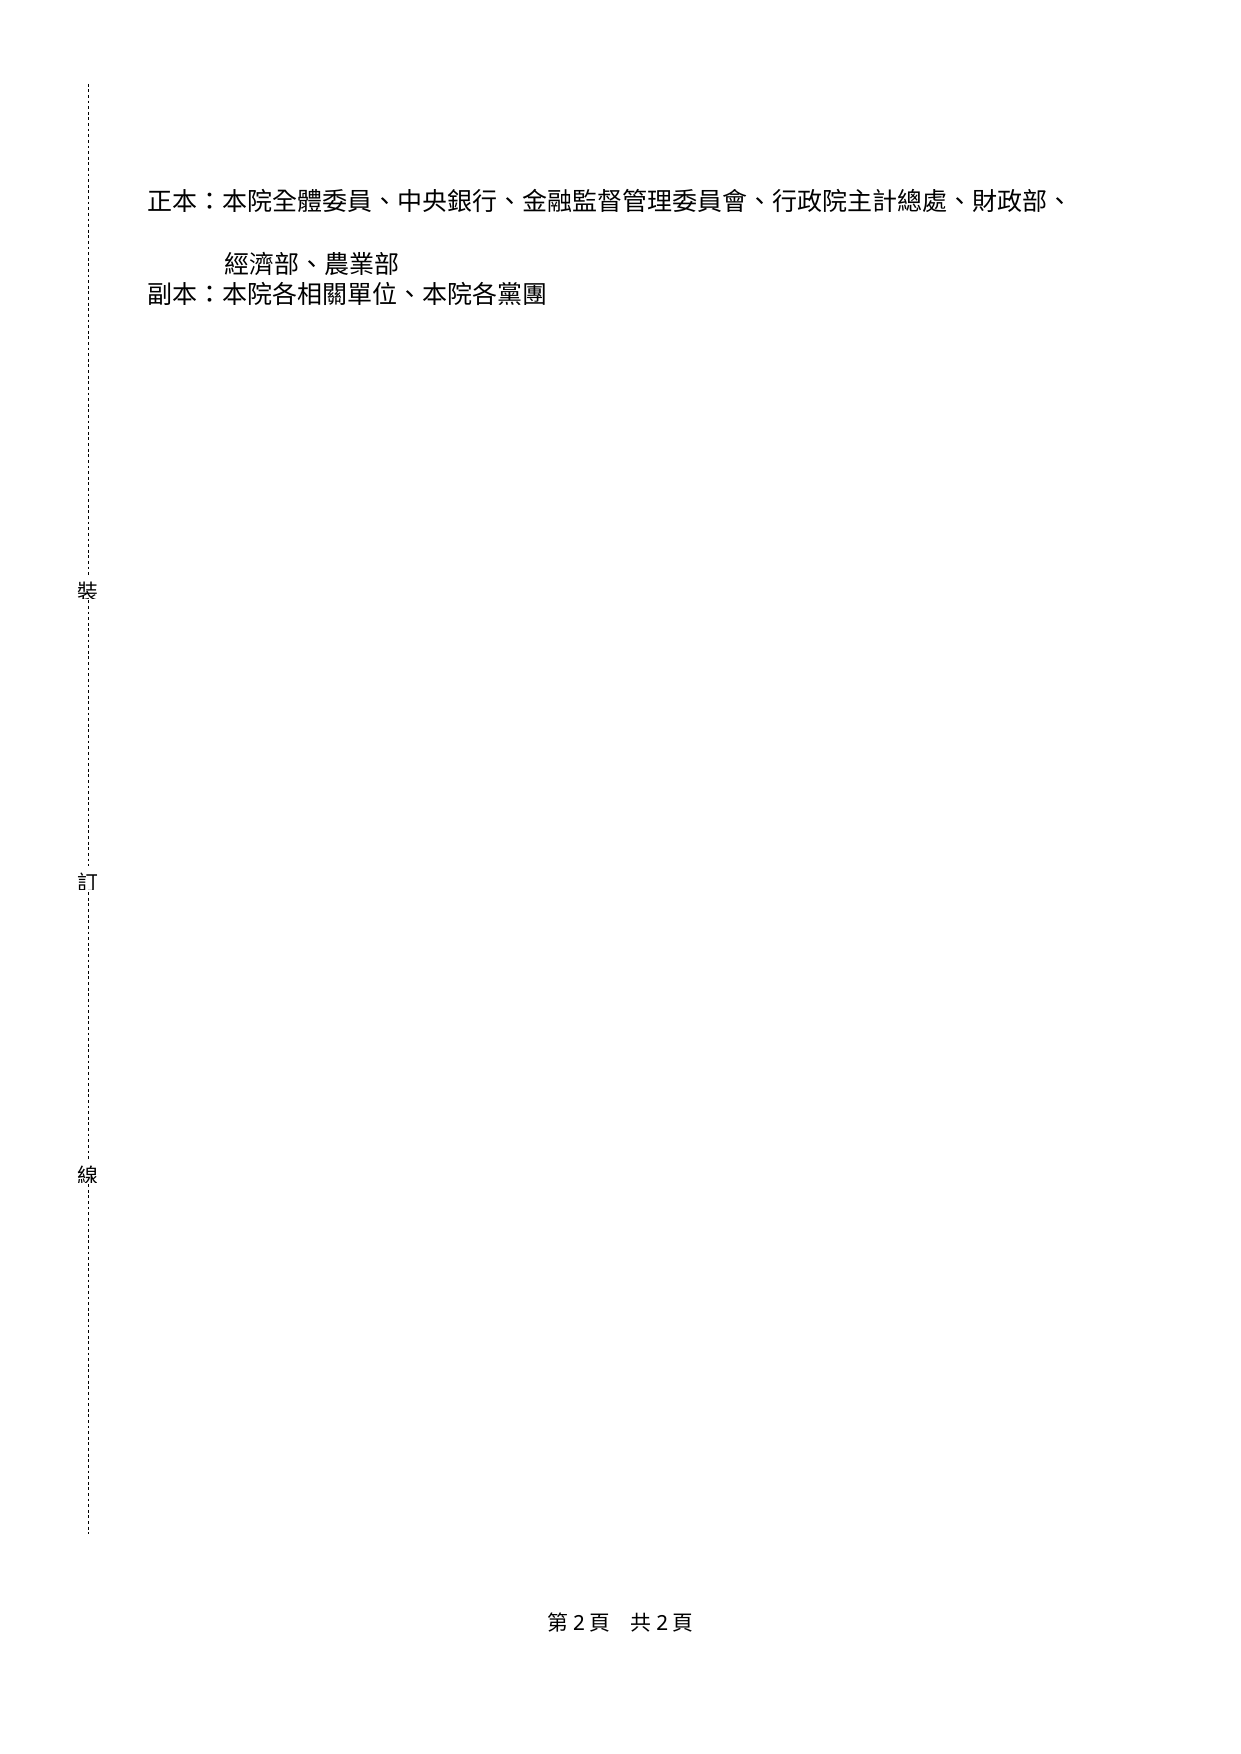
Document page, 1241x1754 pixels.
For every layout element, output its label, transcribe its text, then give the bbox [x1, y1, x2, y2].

text 副本：本院各相關單位、本院各黨團 [148, 283, 1092, 308]
text 正本：本院全體委員、中央銀行、金融監督管理委員會、行政院主計總處、財政部、經濟部、農業部 [148, 158, 1092, 283]
